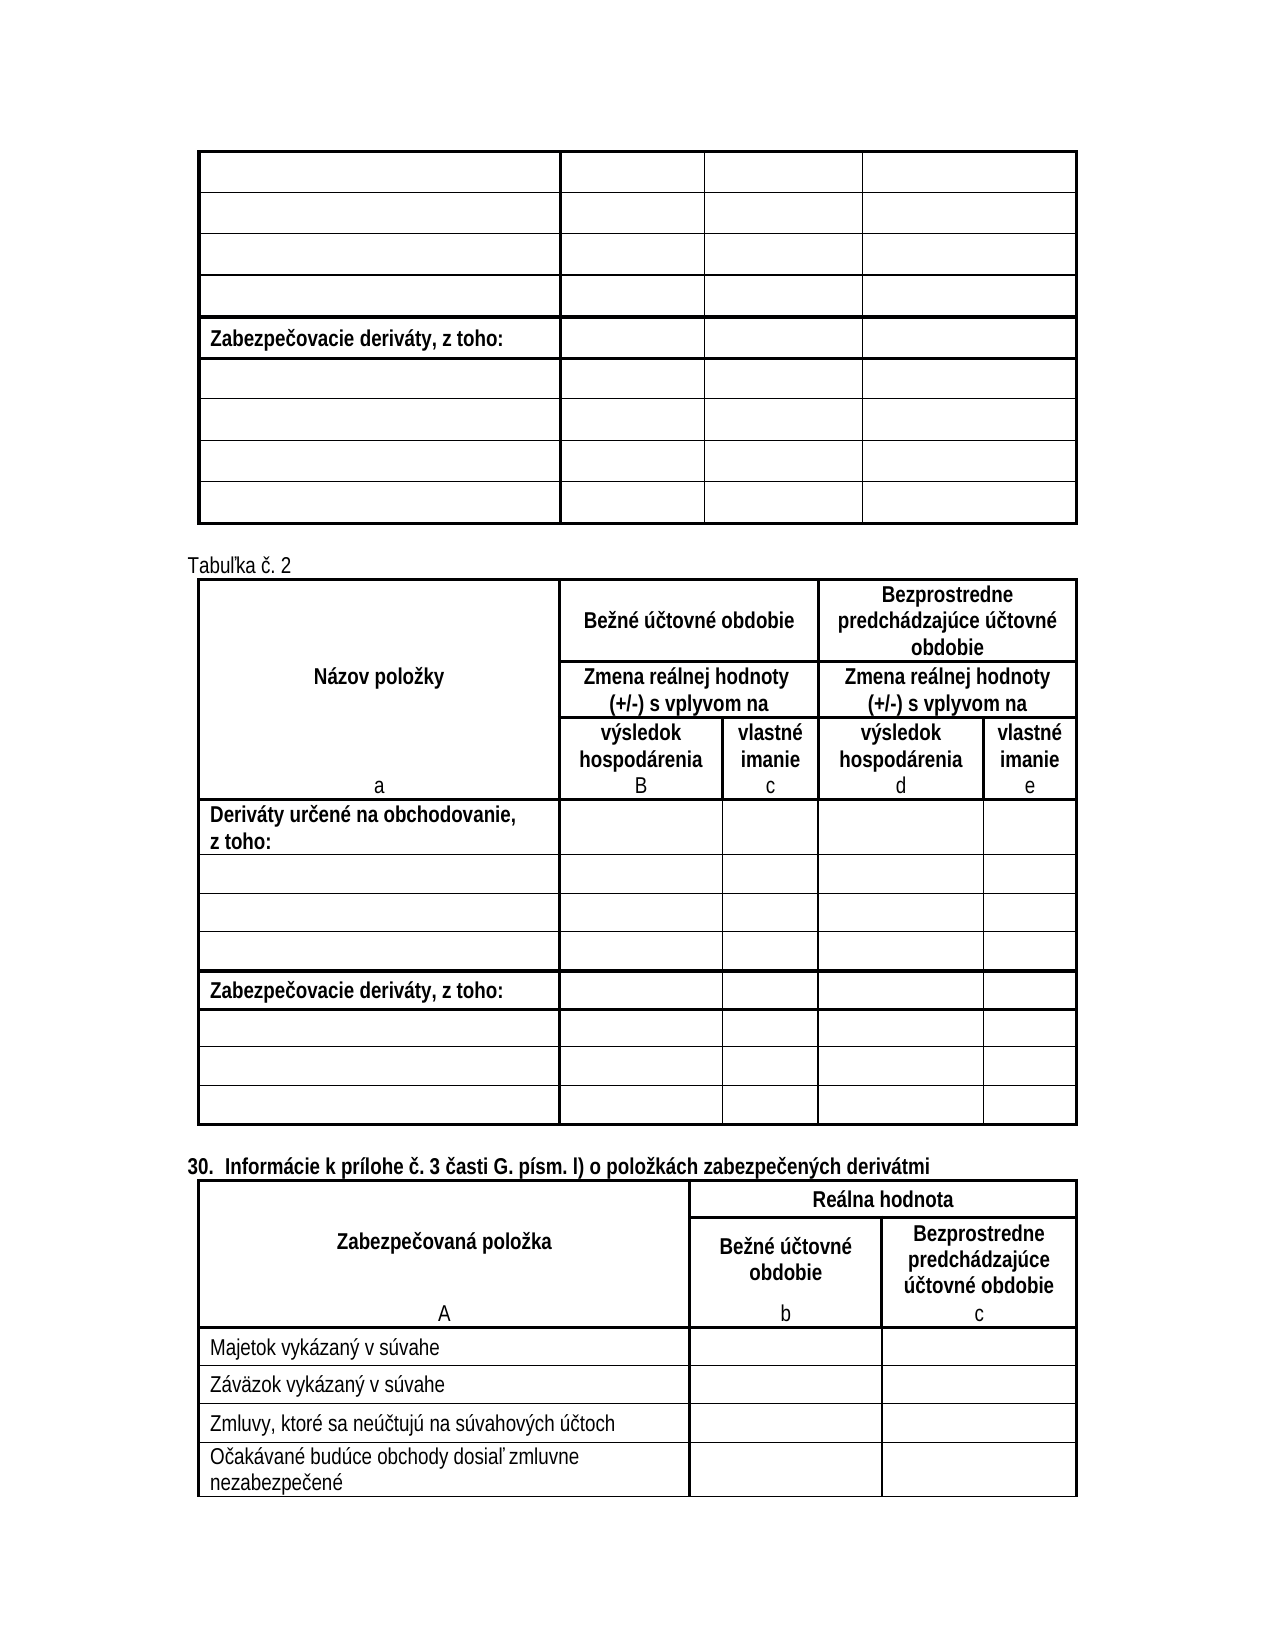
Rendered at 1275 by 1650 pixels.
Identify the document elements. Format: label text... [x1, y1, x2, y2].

table_cell [562, 360, 704, 398]
table_cell [691, 1366, 881, 1403]
table_cell [561, 894, 722, 931]
table_cell [984, 1086, 1075, 1123]
table_cell [819, 1047, 983, 1085]
table_cell Zmena reálnej hodnoty (+/-) s vplyvom na [820, 663, 1075, 716]
table_cell [883, 1404, 1075, 1441]
table_cell a [200, 772, 558, 798]
table_cell [819, 1086, 983, 1123]
table_cell [561, 1086, 722, 1123]
table_cell [984, 1047, 1075, 1085]
table_cell [561, 973, 722, 1008]
table_cell Zabezpečovacie deriváty, z toho: [201, 319, 559, 357]
table_cell [562, 399, 704, 439]
table_cell [984, 932, 1075, 969]
table_cell [562, 319, 704, 357]
table_cell [863, 399, 1075, 439]
table_cell [691, 1443, 881, 1496]
table_cell [984, 1011, 1075, 1046]
table_cell [723, 894, 817, 931]
table_cell d [820, 772, 982, 798]
text 30. Informácie k prílohe č. 3 časti G. písm. l) o položkách zabezpečených derivátmi [187, 1153, 1087, 1179]
table_cell [200, 855, 558, 892]
table_cell [200, 894, 558, 931]
table_cell Záväzok vykázaný v súvahe [200, 1366, 688, 1403]
table_cell [883, 1443, 1075, 1496]
table_cell [561, 855, 722, 892]
table_cell [723, 1047, 817, 1085]
table_cell b [691, 1300, 880, 1326]
table_cell [863, 276, 1075, 315]
table_cell c [724, 772, 817, 798]
table_cell [200, 932, 558, 969]
table_cell [723, 932, 817, 969]
table_cell [723, 1086, 817, 1123]
table_cell [201, 441, 559, 481]
table_cell [863, 234, 1075, 274]
table_cell [819, 894, 983, 931]
table_cell vlastné imanie [985, 719, 1075, 772]
table_cell výsledok hospodárenia [561, 719, 721, 772]
text Tabuľka č. 2 [187, 552, 1087, 578]
table_cell [561, 932, 722, 969]
table_cell [705, 234, 862, 274]
table_cell [863, 360, 1075, 398]
table_cell Očakávané budúce obchody dosiaľ zmluvne nezabezpečené [200, 1443, 688, 1496]
table_cell výsledok hospodárenia [820, 719, 982, 772]
table_cell [984, 894, 1075, 931]
table_cell [863, 193, 1075, 233]
table_cell [705, 153, 862, 191]
table_cell [883, 1366, 1075, 1403]
table_cell Zabezpečovacie deriváty, z toho: [200, 973, 558, 1008]
table_cell [691, 1404, 881, 1441]
table_cell [562, 234, 704, 274]
table_header Bezprostredne predchádzajúce účtovné obdobie [820, 581, 1075, 660]
table_cell [562, 276, 704, 315]
table_cell [705, 441, 862, 481]
table_cell [200, 1047, 558, 1085]
table_cell c [883, 1300, 1075, 1326]
table_header Reálna hodnota [691, 1182, 1075, 1216]
table_cell [723, 973, 817, 1008]
table_cell [819, 855, 983, 892]
table_cell [705, 399, 862, 439]
table_cell [562, 193, 704, 233]
table_cell [705, 193, 862, 233]
table_cell [201, 399, 559, 439]
table_cell e [985, 772, 1075, 798]
table_cell [201, 193, 559, 233]
table_cell [200, 1086, 558, 1123]
table_cell [819, 801, 983, 854]
table_cell [561, 1011, 722, 1046]
table_cell [863, 482, 1075, 522]
table_cell [863, 153, 1075, 191]
table_cell [562, 153, 704, 191]
table_cell B [561, 772, 721, 798]
table_header Názov položky [200, 581, 558, 772]
table_cell [863, 319, 1075, 357]
table_cell [819, 932, 983, 969]
table_cell [819, 973, 983, 1008]
table_cell [705, 482, 862, 522]
table_cell [863, 441, 1075, 481]
table_cell [561, 801, 722, 854]
table_cell Bezprostredne predchádzajúce účtovné obdobie [883, 1219, 1075, 1300]
table_cell [705, 360, 862, 398]
table_cell Zmluvy, ktoré sa neúčtujú na súvahových účtoch [200, 1404, 688, 1441]
table_cell [201, 276, 559, 315]
table_cell [705, 276, 862, 315]
table_cell [723, 801, 817, 854]
table_cell [705, 319, 862, 357]
table_cell Bežné účtovné obdobie [691, 1219, 880, 1300]
table_cell [691, 1329, 881, 1364]
table_cell [201, 482, 559, 522]
table_cell A [200, 1300, 688, 1326]
table_header Bežné účtovné obdobie [561, 581, 817, 660]
table_cell [984, 855, 1075, 892]
table_cell Majetok vykázaný v súvahe [200, 1329, 688, 1364]
table_cell Deriváty určené na obchodovanie, z toho: [200, 801, 558, 854]
table_cell [819, 1011, 983, 1046]
table_cell [984, 973, 1075, 1008]
table_cell vlastné imanie [724, 719, 817, 772]
table_cell [723, 855, 817, 892]
table_cell [201, 360, 559, 398]
table_cell [561, 1047, 722, 1085]
table_header Zabezpečovaná položka [200, 1182, 688, 1300]
table_cell [562, 441, 704, 481]
table_cell [883, 1329, 1075, 1364]
table_cell [984, 801, 1075, 854]
table_cell [201, 153, 559, 191]
table_cell [723, 1011, 817, 1046]
table_cell Zmena reálnej hodnoty (+/-) s vplyvom na [561, 663, 817, 716]
table_cell [562, 482, 704, 522]
table_cell [201, 234, 559, 274]
table_cell [200, 1011, 558, 1046]
